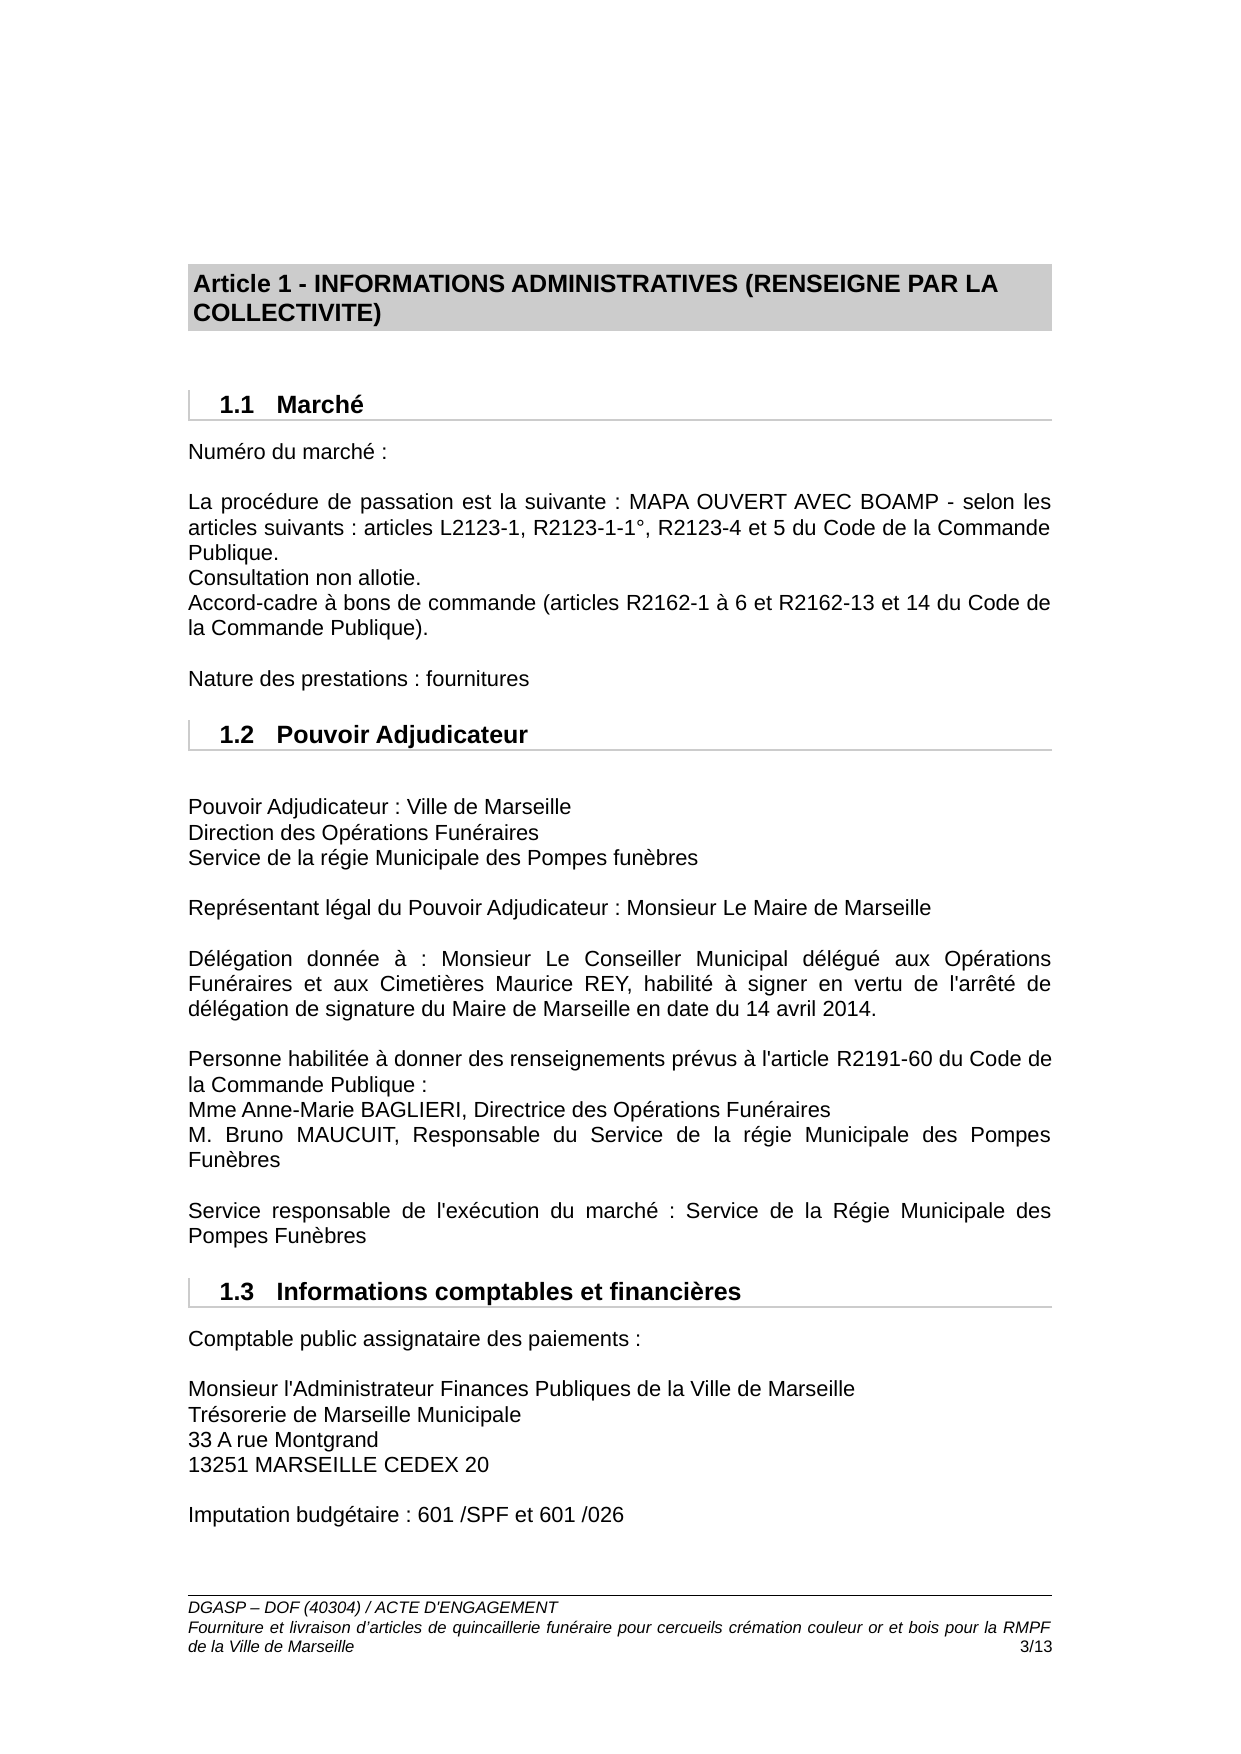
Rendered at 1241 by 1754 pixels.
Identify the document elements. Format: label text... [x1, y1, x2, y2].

text Service responsable de l'exécution du marché : Service de la Régie Municipale des Pompes Funèbres [188, 1197, 1052, 1248]
text 13251 MARSEILLE CEDEX 20 [188, 1452, 1052, 1477]
text Nature des prestations : fournitures [188, 666, 1052, 691]
text Monsieur l'Administrateur Finances Publiques de la Ville de Marseille [188, 1376, 1052, 1402]
subtitle Informations comptables et financières [188, 1277, 1052, 1306]
text Accord-cadre à bons de commande (articles R2162-1 à 6 et R2162-13 et 14 du Code de la Commande Publique). [188, 590, 1052, 641]
text Direction des Opérations Funéraires [188, 819, 1052, 844]
text Numéro du marché : [188, 439, 1052, 464]
subtitle Marché [190, 390, 1052, 419]
subtitle Pouvoir Adjudicateur [190, 720, 1052, 749]
text Comptable public assignataire des paiements : [188, 1326, 1052, 1351]
subtitle INFORMATIONS ADMINISTRATIVES (RENSEIGNE PAR LA COLLECTIVITE) [190, 266, 1050, 329]
text 33 A rue Montgrand [188, 1427, 1052, 1452]
text Mme Anne-Marie BAGLIERI, Directrice des Opérations Funéraires [188, 1097, 1052, 1122]
text Pouvoir Adjudicateur : Ville de Marseille [188, 794, 1052, 819]
text Service de la régie Municipale des Pompes funèbres [188, 844, 1052, 870]
text M. Bruno MAUCUIT, Responsable du Service de la régie Municipale des Pompes Funèbres [188, 1122, 1052, 1172]
text La procédure de passation est la suivante : MAPA OUVERT AVEC BOAMP - selon les articles suivants : articles L2123-1, R2123-1-1°, R2123-4 et 5 du Code de la Commande Publique. [188, 489, 1052, 565]
text Consultation non allotie. [188, 565, 1052, 590]
text Délégation donnée à : Monsieur Le Conseiller Municipal délégué aux Opérations Funéraires et aux Cimetières Maurice REY, habilité à signer en vertu de l'arrêté de délégation de signature du Maire de Marseille en date du 14 avril 2014. [188, 945, 1052, 1021]
text Représentant légal du Pouvoir Adjudicateur : Monsieur Le Maire de Marseille [188, 895, 1052, 920]
text Trésorerie de Marseille Municipale [188, 1402, 1052, 1427]
text Personne habilitée à donner des renseignements prévus à l'article R2191-60 du Code de la Commande Publique : [188, 1046, 1052, 1097]
text Imputation budgétaire : 601 /SPF et 601 /026 [188, 1502, 1052, 1528]
